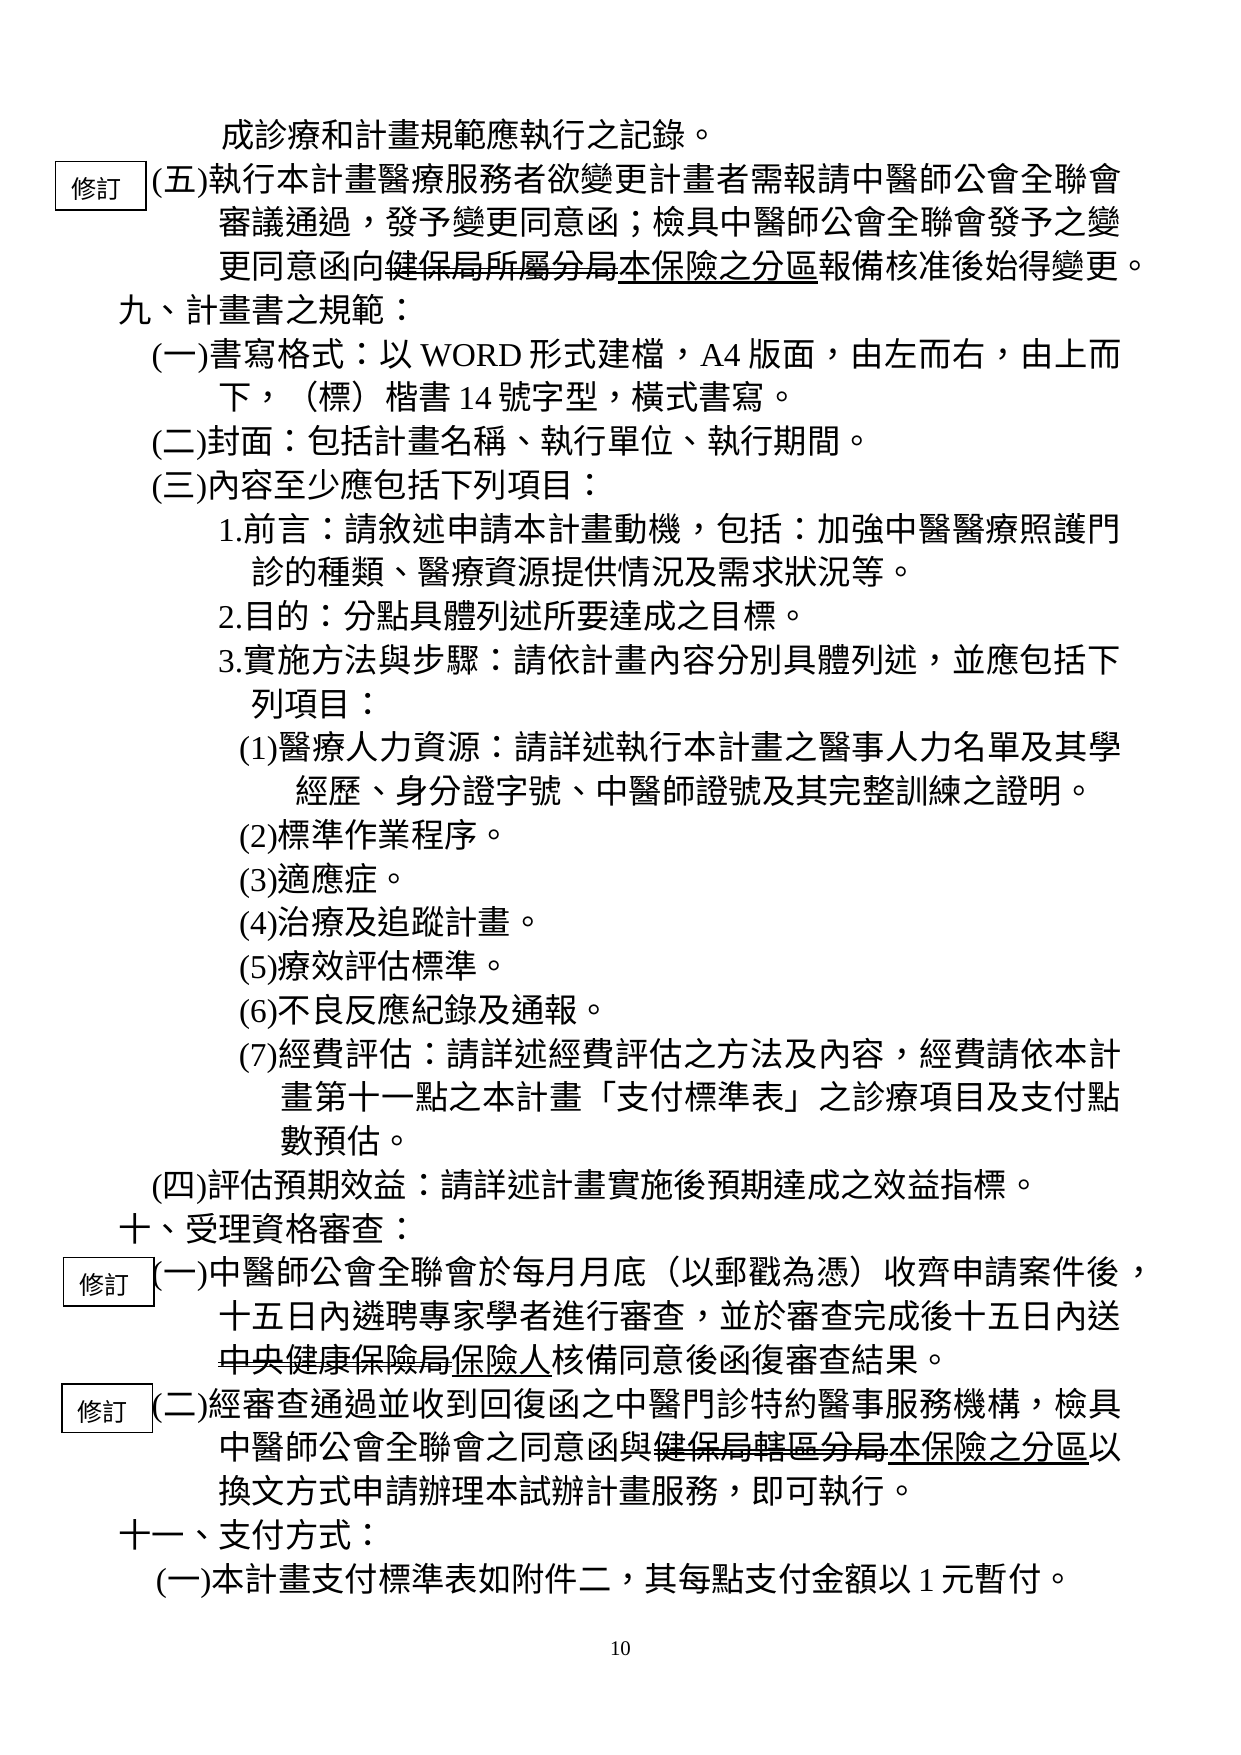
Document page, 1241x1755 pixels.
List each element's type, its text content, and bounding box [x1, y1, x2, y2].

text 九、計畫書之規範： [118, 287, 1122, 331]
text (3)適應症。 [239, 856, 1122, 900]
text (7)經費評估：請詳述經費評估之方法及內容，經費請依本計畫第十一點之本計畫「支付標準表」之診療項目及支付點數預估。 [239, 1031, 1122, 1162]
text (一)中醫師公會全聯會於每月月底（以郵戳為憑）收齊申請案件後，十五日內遴聘專家學者進行審查，並於審查完成後十五日內送中央健康保險局保險人核備同意後函復審查結果。 [64, 1258, 153, 1305]
text (一)本計畫支付標準表如附件二，其每點支付金額以1元暫付。 [156, 1556, 1122, 1600]
text 十一、支付方式： [118, 1512, 1122, 1556]
text (6)不良反應紀錄及通報。 [239, 987, 1122, 1031]
text 十、受理資格審查： [118, 1206, 1122, 1250]
text (2)標準作業程序。 [239, 812, 1122, 856]
text (5)療效評估標準。 [239, 943, 1122, 987]
text (一)書寫格式：以WORD形式建檔，A4版面，由左而右，由上而下，（標）楷書14號字型，橫式書寫。 [151, 331, 1122, 418]
text 成診療和計畫規範應執行之記錄。 [151, 112, 1122, 156]
text (四)評估預期效益：請詳述計畫實施後預期達成之效益指標。 [151, 1162, 1122, 1206]
text (三)內容至少應包括下列項目： [151, 462, 1122, 506]
text (4)治療及追蹤計畫。 [239, 900, 1122, 943]
text (五)執行本計畫醫療服務者欲變更計畫者需報請中醫師公會全聯會審議通過，發予變更同意函；檢具中醫師公會全聯會發予之變更同意函向健保局所屬分局本保險之分區報備核准後始得變更。 [56, 162, 145, 209]
text (一)中醫師公會全聯會於每月月底（以郵戳為憑）收齊申請案件後，十五日內遴聘專家學者進行審查，並於審查完成後十五日內送中央健康保險局保險人核備同意後函復審查結果。 [151, 1250, 1122, 1381]
text 1.前言：請敘述申請本計畫動機，包括：加強中醫醫療照護門診的種類、醫療資源提供情況及需求狀況等。 [218, 506, 1122, 593]
text (二)經審查通過並收到回復函之中醫門診特約醫事服務機構，檢具中醫師公會全聯會之同意函與健保局轄區分局本保險之分區以換文方式申請辦理本試辦計畫服務，即可執行。 [151, 1381, 1122, 1512]
text [63, 1385, 152, 1432]
text (1)醫療人力資源：請詳述執行本計畫之醫事人力名單及其學經歷、身分證字號、中醫師證號及其完整訓練之證明。 [239, 725, 1122, 812]
text 2.目的：分點具體列述所要達成之目標。 [218, 593, 1122, 637]
text (二)封面：包括計畫名稱、執行單位、執行期間。 [151, 418, 1122, 462]
text 修訂 [71, 170, 130, 202]
text (五)執行本計畫醫療服務者欲變更計畫者需報請中醫師公會全聯會審議通過，發予變更同意函；檢具中醫師公會全聯會發予之變更同意函向健保局所屬分局本保險之分區報備核准後始得變更。 [151, 156, 1122, 287]
text 3.實施方法與步驟：請依計畫內容分別具體列述，並應包括下列項目： [218, 637, 1122, 725]
text 修訂 [79, 1266, 138, 1298]
text 修訂 [77, 1392, 137, 1424]
